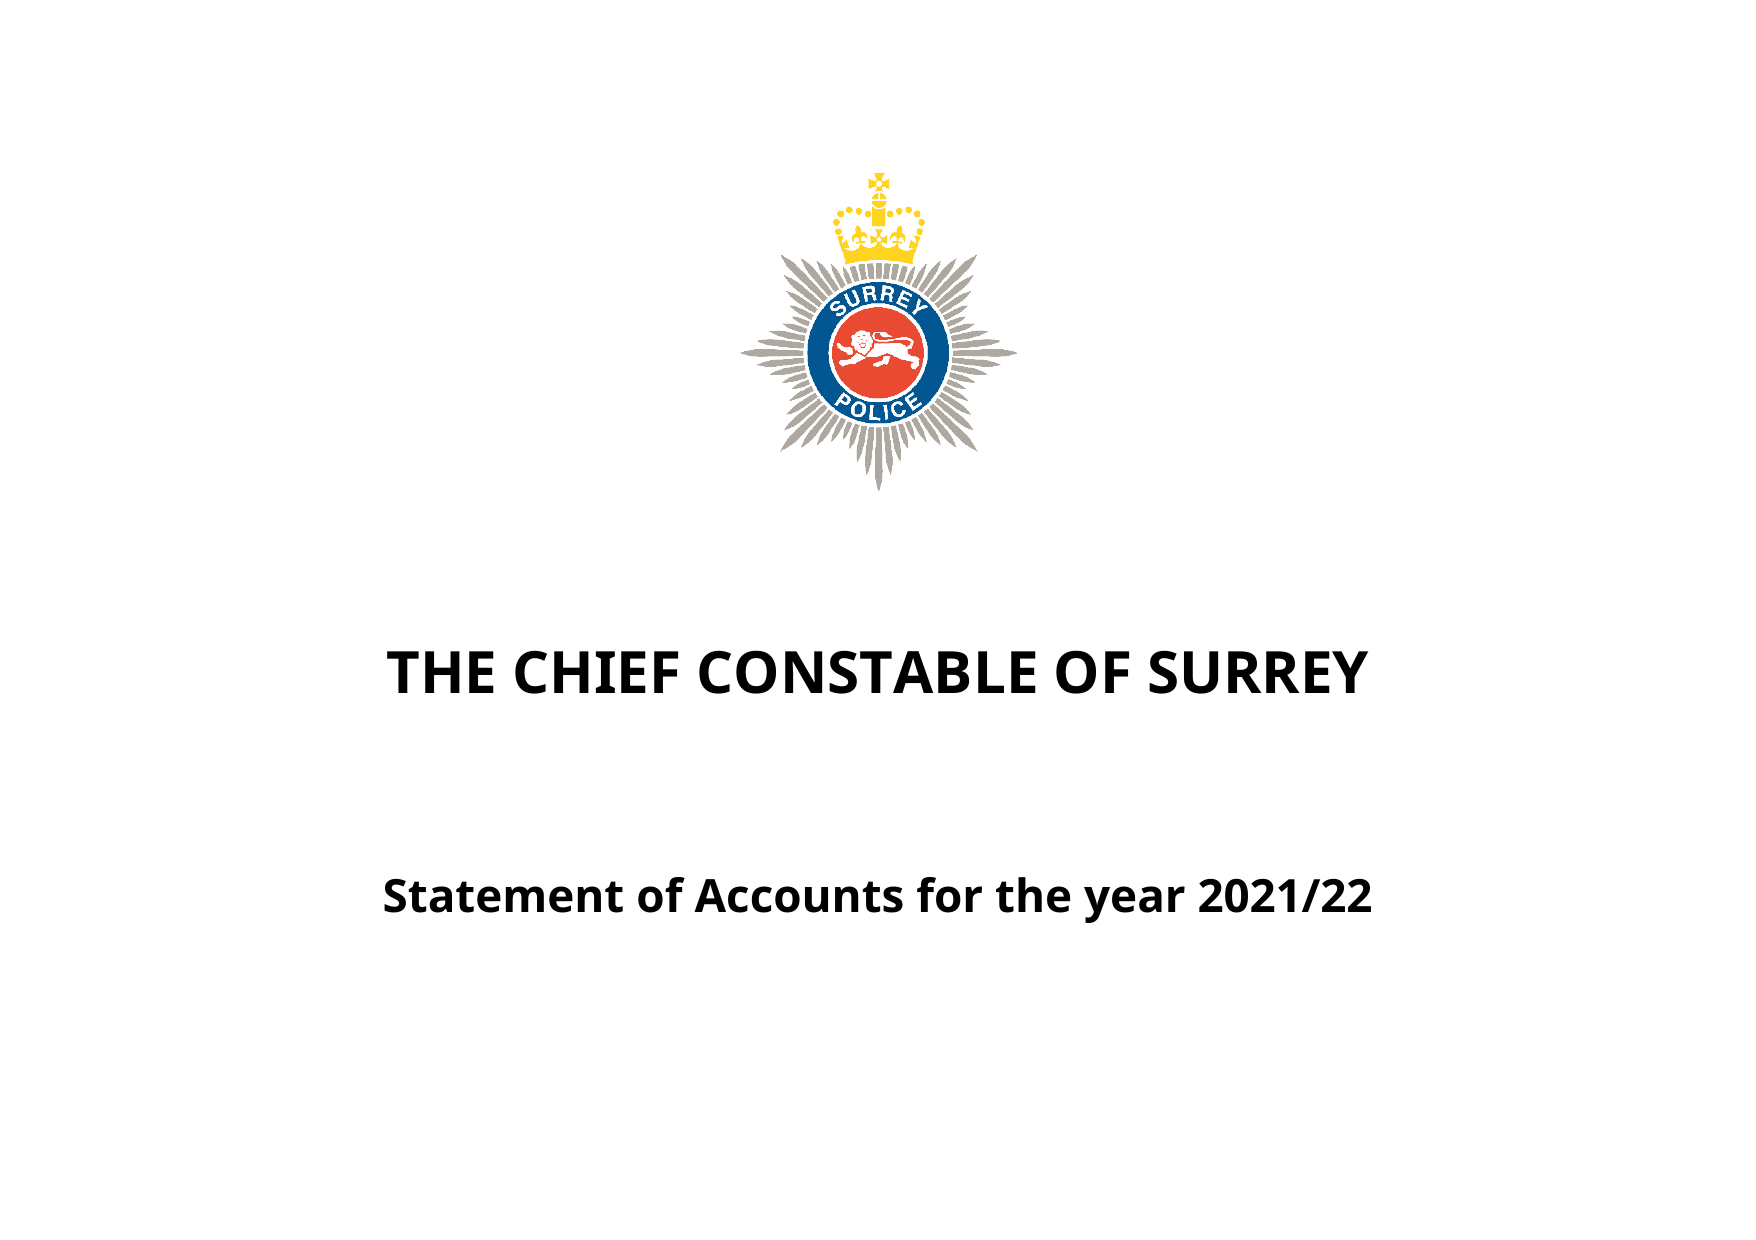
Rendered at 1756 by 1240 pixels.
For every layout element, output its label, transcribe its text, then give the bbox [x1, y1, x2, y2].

text Statement of Accounts for the year 2021/22 [306, 863, 1449, 925]
title THE CHIEF CONSTABLE OF SURREY [306, 631, 1449, 711]
